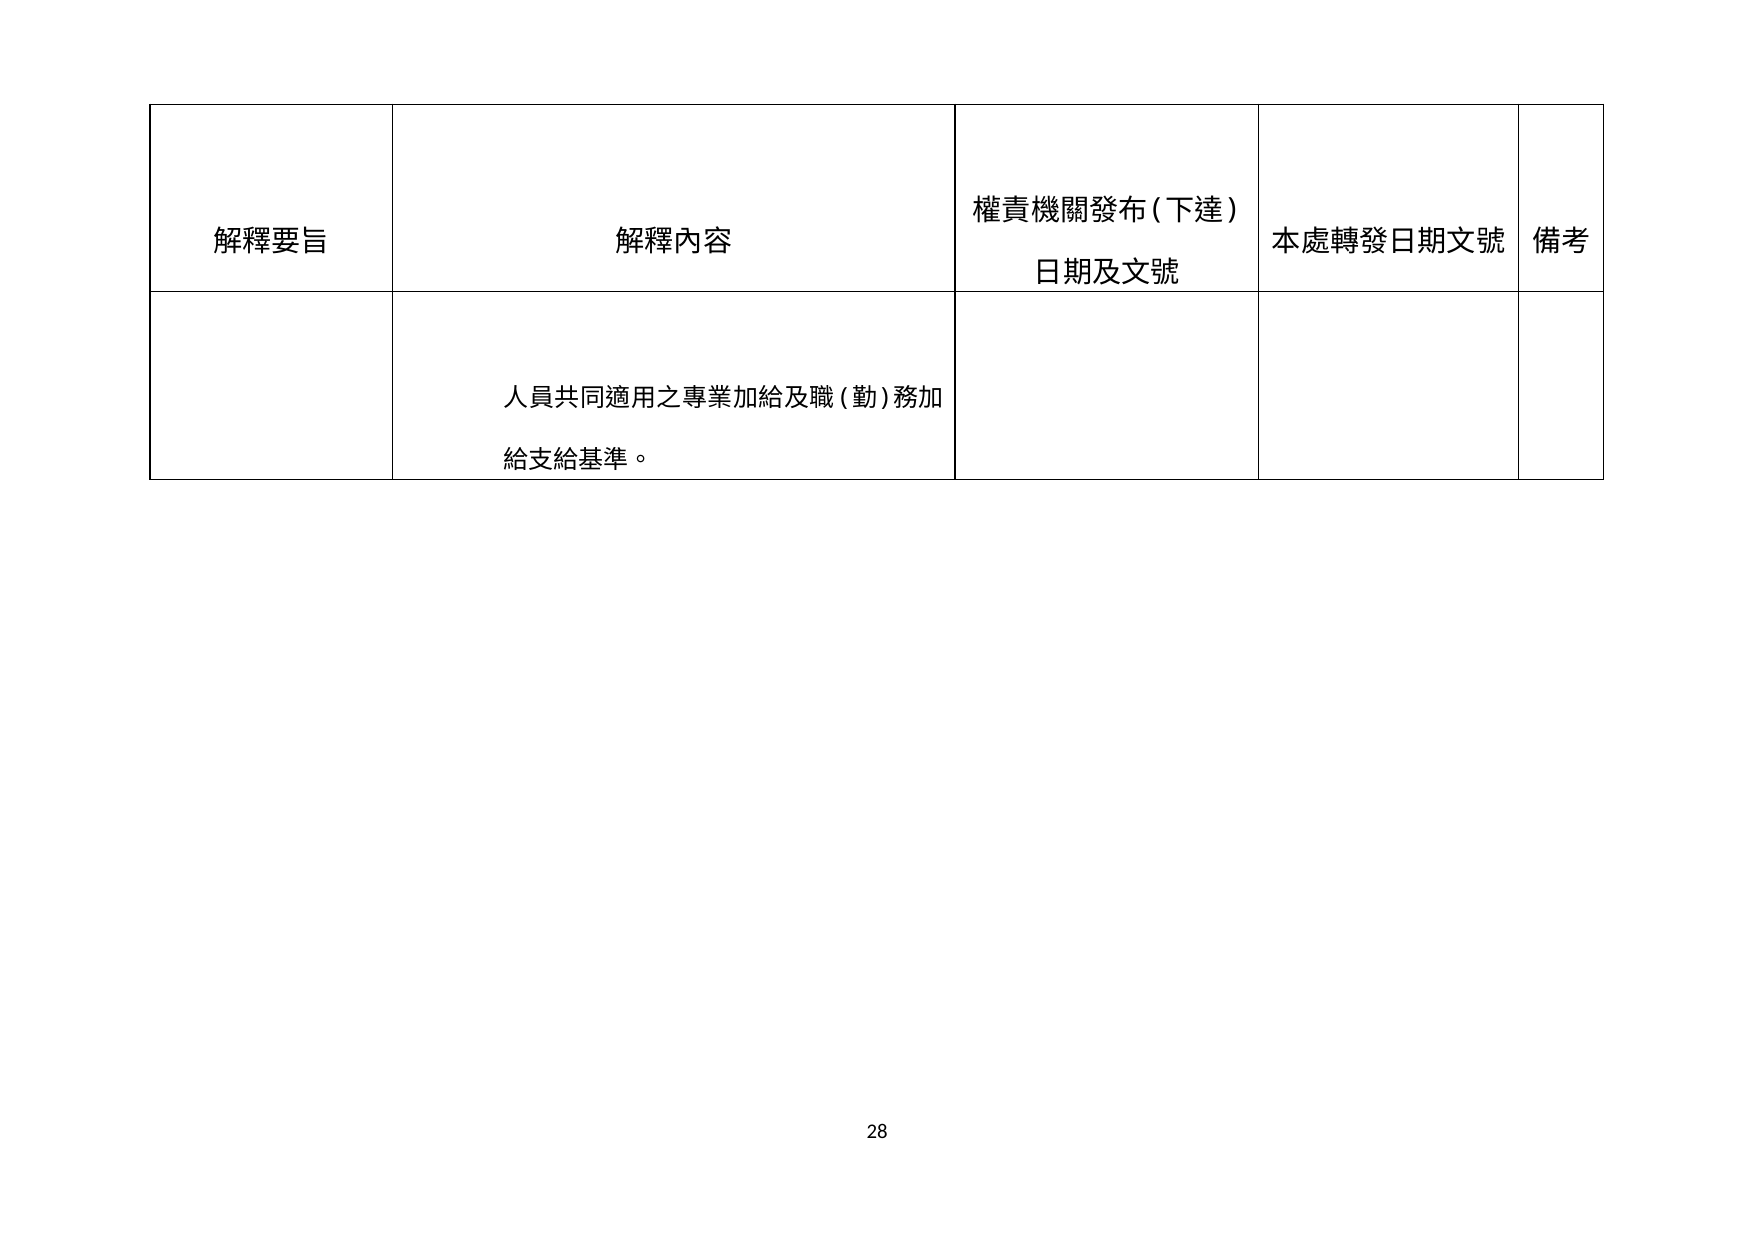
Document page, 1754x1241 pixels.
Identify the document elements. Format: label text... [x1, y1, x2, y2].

table_cell [956, 292, 1258, 478]
table_header 解釋要旨 [151, 105, 392, 291]
table_header 權責機關發布(下達) 日期及文號 [956, 105, 1258, 291]
table_header 本處轉發日期文號 [1259, 105, 1518, 291]
table_cell 行政院核示海岸巡防署事項： 修正「警察人員警勤加給表」、「消防、海巡、空中勤務、入出國移民及航空測量機關專業人員危險職務加給表」及「各機關船舶船(職)員海上職務加給表」，其中「消防、海巡、空中勤務、入出國移民及航空測量機關專業人員危險職務加給表」修正名稱為「消防、海巡、空中勤務、移民及航空測量機關專業人員危險職務加給表」，均自106年7月1日生效。 本案106年度之補發及107年度所需經費，請於107年度預算相關經費項下調整支應，至以後年度年需經費則於本院核定貴署中程歲出概算額度範圍內檢討納編。 基於貴署海岸巡防總局已無掌理海上勤務事項，本院90年6月11日台九十人政給字第015328號函、91年5月15日院授人給字第0910014209號函、92年11月24日院授人給字第0920035852號函及95年4月26日院授人給字第0950009684號函有關該總局軍職人員得支領國軍海勤勤務加給之相關規定均停止適用。 所報「海巡勤務加給擴大適用對象並調增數額」、「增支網路戰勤務加給」、「增支戰航管勤務加給」及「軍警文職人員增支情報職務加給」等4案，應予免議。 鑑於貴署內部軍、警、文(含關務)等各類人員因適用不同待遇表別，致有同工不同酬之情形，復依海洋委員會暨所屬機關相關組織法規定，該會未來亦採相同之多軌併用制度，爰後續配合辦理該會籌備作業及函報所屬人員待遇規劃時，請研議衡平整合規劃該會所屬各類人員共同適用之專業加給及職(勤)務加給支給基準。 [393, 292, 954, 478]
table_cell [1259, 292, 1518, 478]
table_cell [1519, 292, 1603, 478]
table_header 備考 [1519, 105, 1603, 291]
table_header 解釋內容 [393, 105, 954, 291]
table_cell [151, 292, 392, 478]
